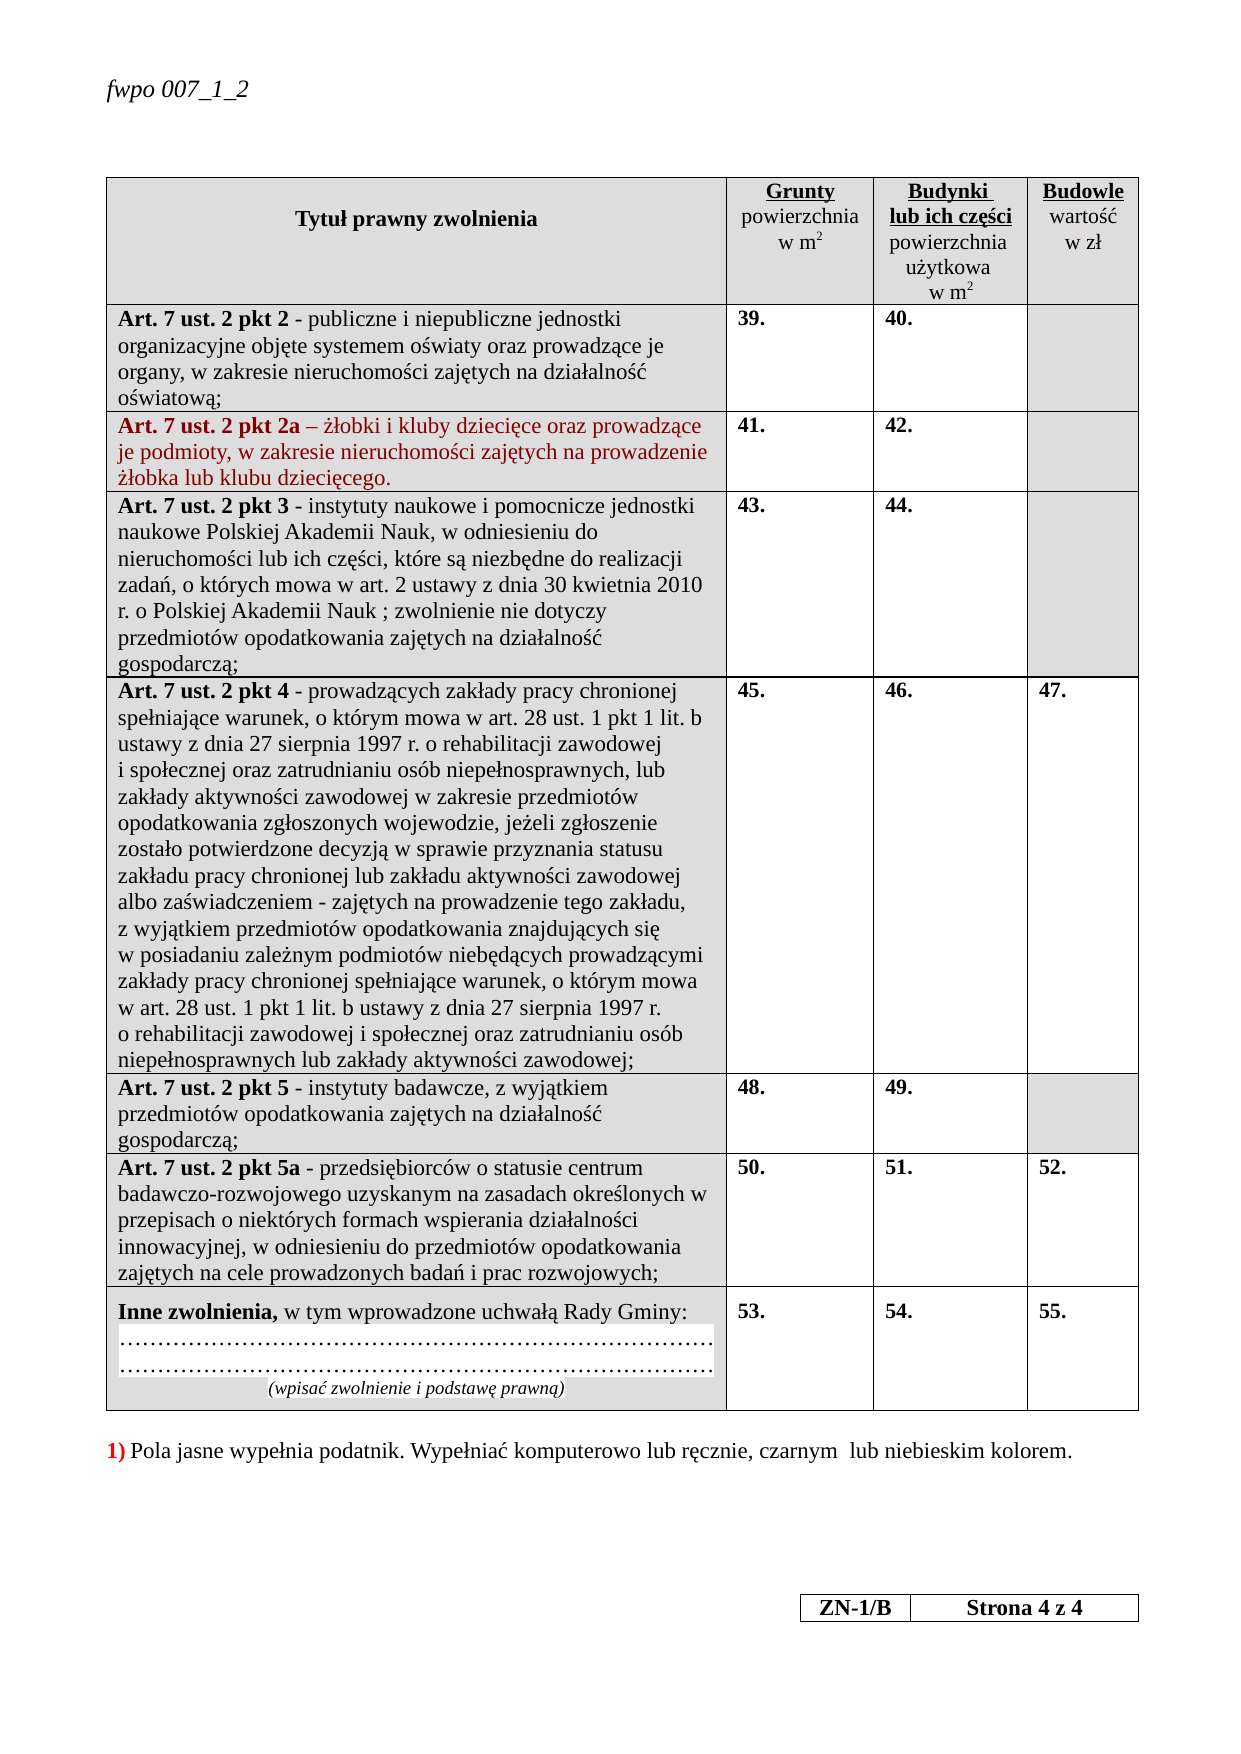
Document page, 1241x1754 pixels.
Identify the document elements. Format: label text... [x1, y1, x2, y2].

table_header Budynki lub ich części powierzchnia użytkowa w m2 [874, 178, 1027, 304]
table_cell Art. 7 ust. 2 pkt 3 - instytuty naukowe i pomocnicze jednostki naukowe Polskiej Akademii Nauk, w odniesieniu do nieruchomości lub ich części, które są niezbędne do realizacji zadań, o których mowa w art. 2 ustawy z dnia 30 kwietnia 2010 r. o Polskiej Akademii Nauk ; zwolnienie nie dotyczy przedmiotów opodatkowania zajętych na działalność gospodarczą; [107, 492, 726, 676]
table_cell [1028, 305, 1138, 411]
table_cell Art. 7 ust. 2 pkt 5a - przedsiębiorców o statusie centrum badawczo-rozwojowego uzyskanym na zasadach określonych w przepisach o niektórych formach wspierania działalności innowacyjnej, w odniesieniu do przedmiotów opodatkowania zajętych na cele prowadzonych badań i prac rozwojowych; [107, 1154, 726, 1286]
table_cell 41. [727, 412, 873, 491]
table_cell 42. [874, 412, 1027, 491]
table_cell Art. 7 ust. 2 pkt 5 - instytuty badawcze, z wyjątkiem przedmiotów opodatkowania zajętych na działalność gospodarczą; [107, 1074, 726, 1153]
table_header Grunty powierzchnia w m2 [727, 178, 873, 304]
table_cell 47. [1028, 678, 1138, 1073]
table_cell 44. [874, 492, 1027, 676]
table_cell 43. [727, 492, 873, 676]
table_cell Art. 7 ust. 2 pkt 4 - prowadzących zakłady pracy chronionej spełniające warunek, o którym mowa w art. 28 ust. 1 pkt 1 lit. b ustawy z dnia 27 sierpnia 1997 r. o rehabilitacji zawodowej i społecznej oraz zatrudnianiu osób niepełnosprawnych, lub zakłady aktywności zawodowej w zakresie przedmiotów opodatkowania zgłoszonych wojewodzie, jeżeli zgłoszenie zostało potwierdzone decyzją w sprawie przyznania statusu zakładu pracy chronionej lub zakładu aktywności zawodowej albo zaświadczeniem - zajętych na prowadzenie tego zakładu, z wyjątkiem przedmiotów opodatkowania znajdujących się w posiadaniu zależnym podmiotów niebędących prowadzącymi zakłady pracy chronionej spełniające warunek, o którym mowa w art. 28 ust. 1 pkt 1 lit. b ustawy z dnia 27 sierpnia 1997 r. o rehabilitacji zawodowej i społecznej oraz zatrudnianiu osób niepełnosprawnych lub zakłady aktywności zawodowej; [107, 678, 726, 1073]
table_cell 45. [727, 678, 873, 1073]
table_cell 46. [874, 678, 1027, 1073]
table_cell 50. [727, 1154, 873, 1286]
table_header Budowle wartość w zł [1028, 178, 1138, 304]
table_header Tytuł prawny zwolnienia [107, 178, 726, 304]
table_cell Inne zwolnienia, w tym wprowadzone uchwałą Rady Gminy: …………………………………………………………………………………………………………………………………………(wpisać zwolnienie i podstawę prawną) [107, 1287, 726, 1410]
table_cell Art. 7 ust. 2 pkt 2a – żłobki i kluby dziecięce oraz prowadzące je podmioty, w zakresie nieruchomości zajętych na prowadzenie żłobka lub klubu dziecięcego. [107, 412, 726, 491]
table_cell 48. [727, 1074, 873, 1153]
table_cell 52. [1028, 1154, 1138, 1286]
table_cell 55. [1028, 1287, 1138, 1410]
table_cell 40. [874, 305, 1027, 411]
table_cell 51. [874, 1154, 1027, 1286]
table_cell [1028, 492, 1138, 676]
text 1) Pola jasne wypełnia podatnik. Wypełniać komputerowo lub ręcznie, czarnym lub niebieskim kolorem. [106, 1437, 1220, 1463]
table_cell [1028, 1074, 1138, 1153]
table_cell 39. [727, 305, 873, 411]
table_cell 53. [727, 1287, 873, 1410]
table_cell 49. [874, 1074, 1027, 1153]
table_cell Art. 7 ust. 2 pkt 2 - publiczne i niepubliczne jednostki organizacyjne objęte systemem oświaty oraz prowadzące je organy, w zakresie nieruchomości zajętych na działalność oświatową; [107, 305, 726, 411]
table_cell [1028, 412, 1138, 491]
table_cell 54. [874, 1287, 1027, 1410]
